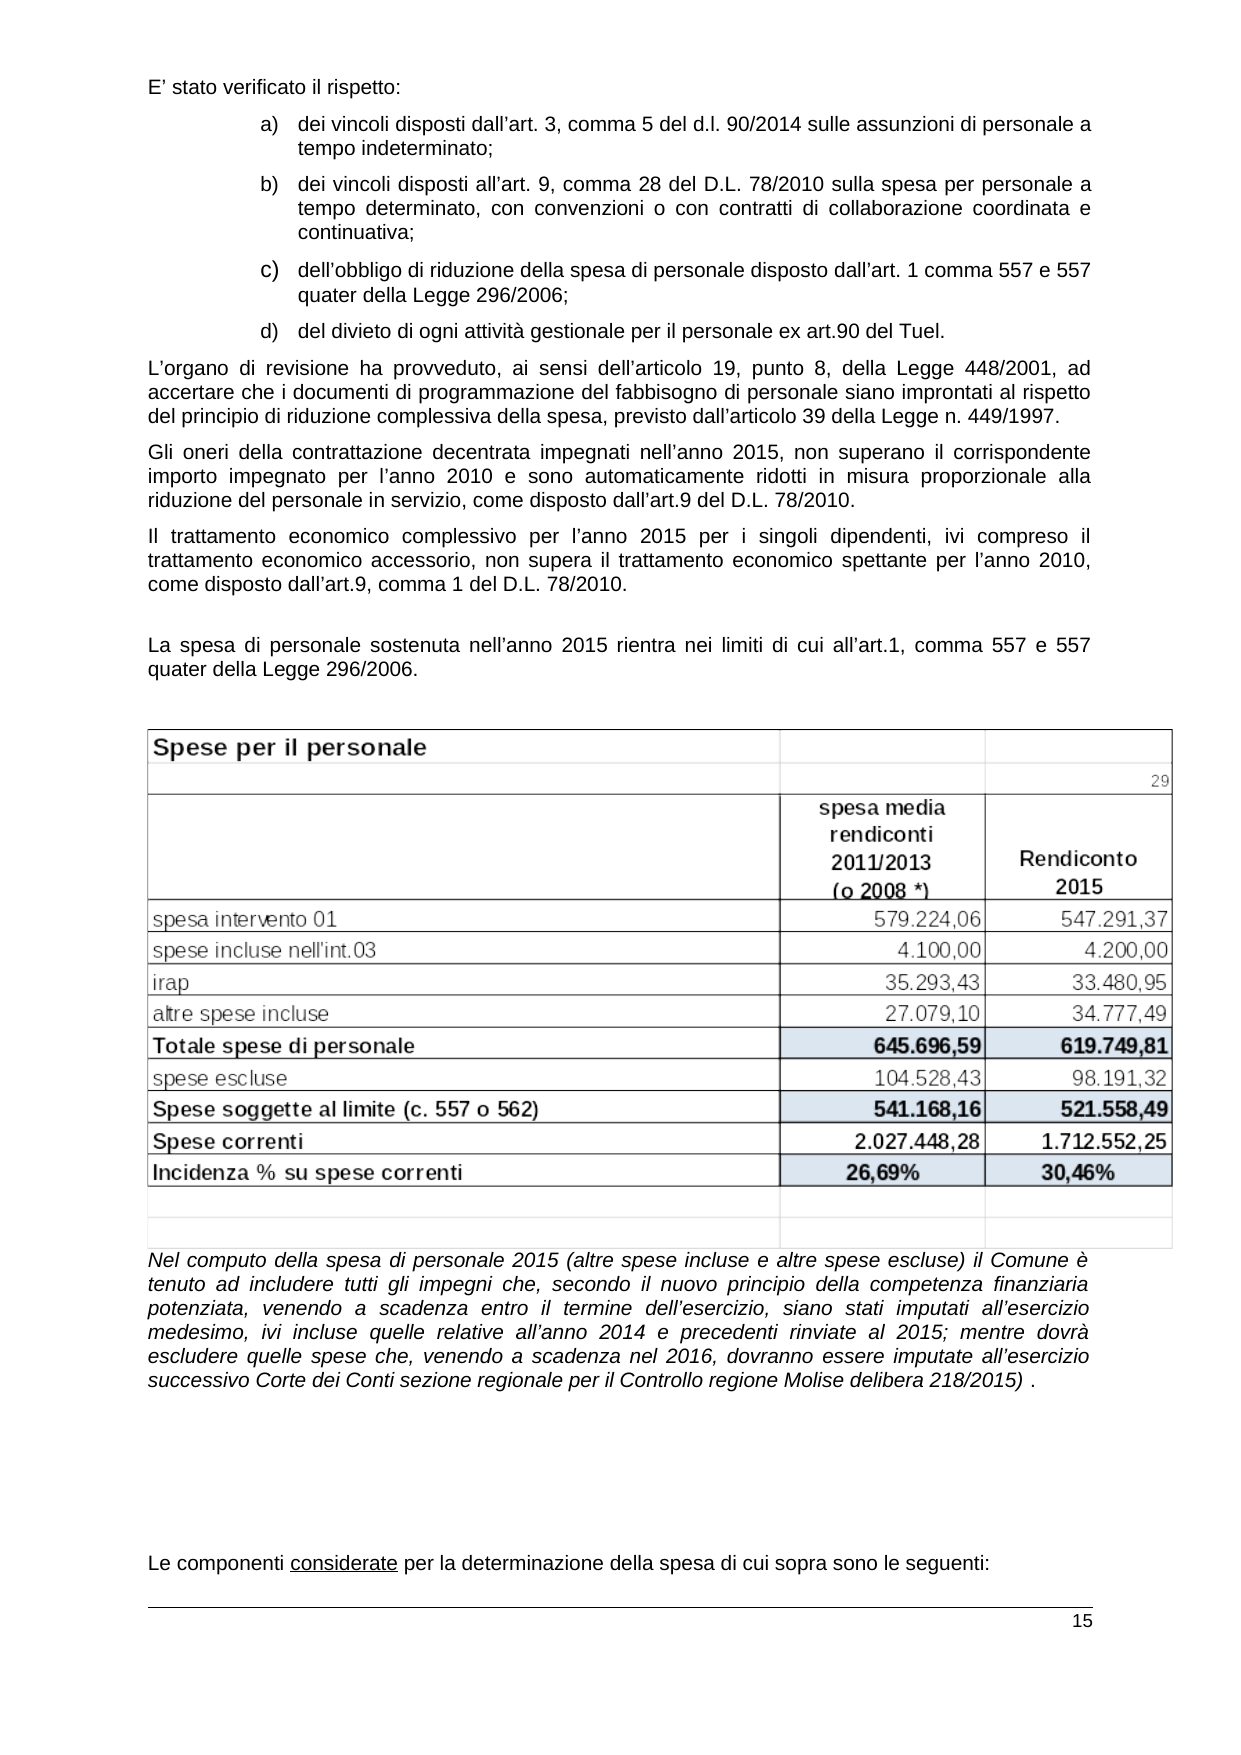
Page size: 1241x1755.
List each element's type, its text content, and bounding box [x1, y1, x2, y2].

text [149, 1124, 778, 1153]
text [149, 1187, 778, 1216]
text [149, 1029, 778, 1057]
list dei vincoli disposti all’art. 9, comma 28 del D.L. 78/2010 sulla spesa per personale a tempo determinato, con convenzioni o con contratti di collaborazione coordinata e continuativa; [260, 172, 1093, 244]
text Gli oneri della contrattazione decentrata impegnati nell’anno 2015, non superano il corrispondente importo impegnato per l’anno 2010 e sono automaticamente ridotti in misura proporzionale alla riduzione del personale in servizio, come disposto dall’art.9 del D.L. 78/2010. [148, 440, 1093, 512]
text [149, 764, 778, 793]
text E’ stato verificato il rispetto: [148, 75, 1093, 99]
text La spesa di personale sostenuta nell’anno 2015 rientra nei limiti di cui all’art.1, comma 557 e 557 quater della Legge 296/2006. [148, 633, 1093, 681]
text [149, 1156, 778, 1184]
text [149, 1092, 778, 1120]
text [149, 796, 778, 898]
text L’organo di revisione ha provveduto, ai sensi dell’articolo 19, punto 8, della Legge 448/2001, ad accertare che i documenti di programmazione del fabbisogno di personale siano improntati al rispetto del principio di riduzione complessiva della spesa, previsto dall’articolo 39 della Legge n. 449/1997. [148, 356, 1093, 427]
text [782, 796, 983, 898]
text [149, 933, 778, 961]
text [149, 1061, 778, 1089]
text [149, 731, 778, 761]
text Nel computo della spesa di personale 2015 (altre spese incluse e altre spese escluse) il Comune è tenuto ad includere tutti gli impegni che, secondo il nuovo principio della competenza finanziaria potenziata, venendo a scadenza entro il termine dell’esercizio, siano stati imputati all’esercizio medesimo, ivi incluse quelle relative all’anno 2014 e precedenti rinviate al 2015; mentre dovrà escludere quelle spese che, venendo a scadenza nel 2016, dovranno essere imputate all’esercizio successivo Corte dei Conti sezione regionale per il Controllo regione Molise delibera 218/2015) . [148, 1249, 1093, 1392]
list dell’obbligo di riduzione della spesa di personale disposto dall’art. 1 comma 557 e 557 quater della Legge 296/2006; [260, 256, 1093, 307]
list del divieto di ogni attività gestionale per il personale ex art.90 del Tuel. [260, 319, 1093, 343]
list dei vincoli disposti dall’art. 3, comma 5 del d.l. 90/2014 sulle assunzioni di personale a tempo indeterminato; [260, 111, 1093, 159]
text [149, 997, 778, 1025]
text [149, 1220, 778, 1247]
text Il trattamento economico complessivo per l’anno 2015 per i singoli dipendenti, ivi compreso il trattamento economico accessorio, non supera il trattamento economico spettante per l’anno 2010, come disposto dall’art.9, comma 1 del D.L. 78/2010. [148, 524, 1093, 596]
text [149, 965, 778, 994]
text [149, 902, 778, 930]
text Le componenti considerate per la determinazione della spesa di cui sopra sono le seguenti: [148, 1550, 1093, 1574]
